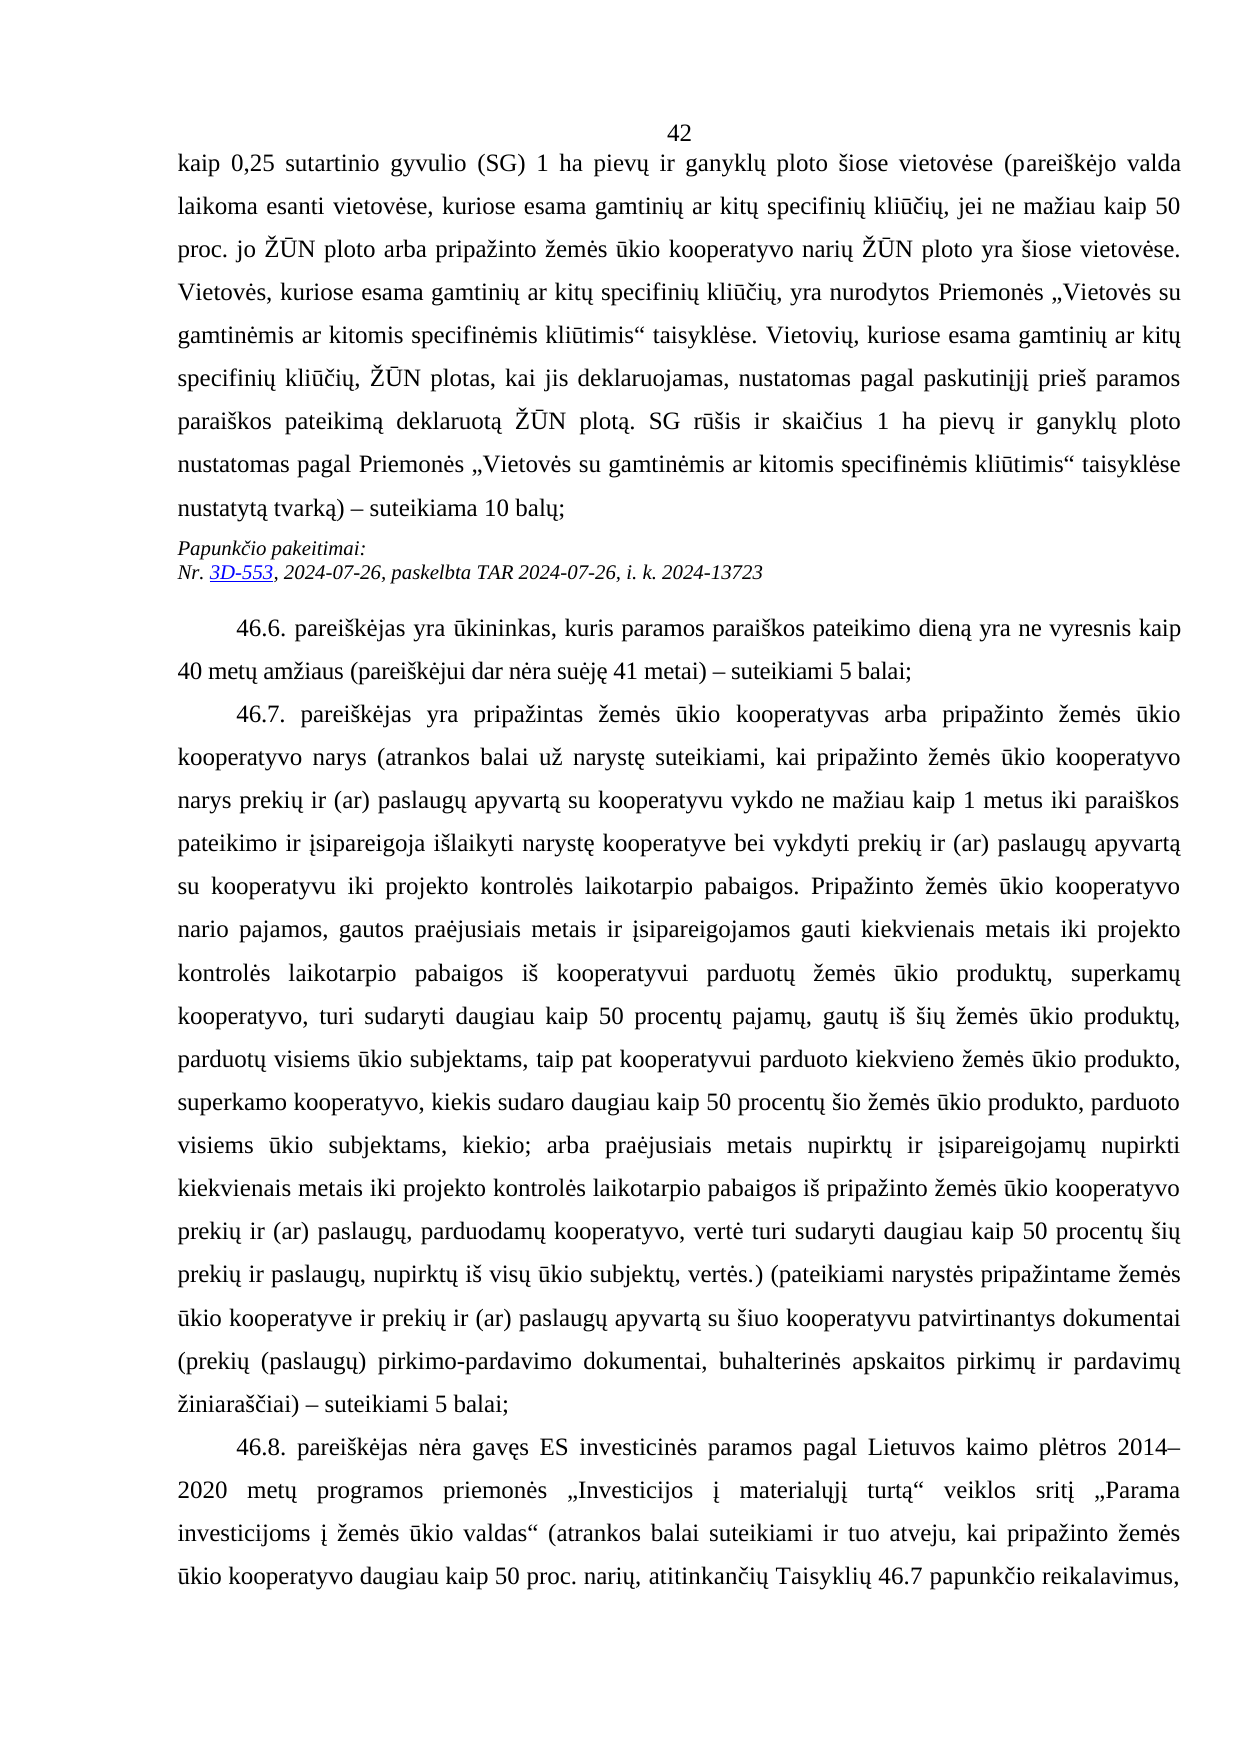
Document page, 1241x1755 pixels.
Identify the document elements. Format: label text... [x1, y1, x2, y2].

text Nr. 3D-553, 2024-07-26, paskelbta TAR 2024-07-26, i. k. 2024-13723 [177, 560, 1181, 584]
text kaip 0,25 sutartinio gyvulio (SG) 1 ha pievų ir ganyklų ploto šiose vietovėse (pareiškėjo valda laikoma esanti vietovėse, kuriose esama gamtinių ar kitų specifinių kliūčių, jei ne mažiau kaip 50 proc. jo ŽŪN ploto arba pripažinto žemės ūkio kooperatyvo narių ŽŪN ploto yra šiose vietovėse. Vietovės, kuriose esama gamtinių ar kitų specifinių kliūčių, yra nurodytos Priemonės „Vietovės su gamtinėmis ar kitomis specifinėmis kliūtimis“ taisyklėse. Vietovių, kuriose esama gamtinių ar kitų specifinių kliūčių, ŽŪN plotas, kai jis deklaruojamas, nustatomas pagal paskutinįjį prieš paramos paraiškos pateikimą deklaruotą ŽŪN plotą. SG rūšis ir skaičius 1 ha pievų ir ganyklų ploto nustatomas pagal Priemonės „Vietovės su gamtinėmis ar kitomis specifinėmis kliūtimis“ taisyklėse nustatytą tvarką) – suteikiama 10 balų; [177, 148, 1181, 521]
text Papunkčio pakeitimai: [177, 536, 1181, 560]
text 46.7. pareiškėjas yra pripažintas žemės ūkio kooperatyvas arba pripažinto žemės ūkio kooperatyvo narys (atrankos balai už narystę suteikiami, kai pripažinto žemės ūkio kooperatyvo narys prekių ir (ar) paslaugų apyvartą su kooperatyvu vykdo ne mažiau kaip 1 metus iki paraiškos pateikimo ir įsipareigoja išlaikyti narystę kooperatyve bei vykdyti prekių ir (ar) paslaugų apyvartą su kooperatyvu iki projekto kontrolės laikotarpio pabaigos. Pripažinto žemės ūkio kooperatyvo nario pajamos, gautos praėjusiais metais ir įsipareigojamos gauti kiekvienais metais iki projekto kontrolės laikotarpio pabaigos iš kooperatyvui parduotų žemės ūkio produktų, superkamų kooperatyvo, turi sudaryti daugiau kaip 50 procentų pajamų, gautų iš šių žemės ūkio produktų, parduotų visiems ūkio subjektams, taip pat kooperatyvui parduoto kiekvieno žemės ūkio produkto, superkamo kooperatyvo, kiekis sudaro daugiau kaip 50 procentų šio žemės ūkio produkto, parduoto visiems ūkio subjektams, kiekio; arba praėjusiais metais nupirktų ir įsipareigojamų nupirkti kiekvienais metais iki projekto kontrolės laikotarpio pabaigos iš pripažinto žemės ūkio kooperatyvo prekių ir (ar) paslaugų, parduodamų kooperatyvo, vertė turi sudaryti daugiau kaip 50 procentų šių prekių ir paslaugų, nupirktų iš visų ūkio subjektų, vertės.) (pateikiami narystės pripažintame žemės ūkio kooperatyve ir prekių ir (ar) paslaugų apyvartą su šiuo kooperatyvu patvirtinantys dokumentai (prekių (paslaugų) pirkimo-pardavimo dokumentai, buhalterinės apskaitos pirkimų ir pardavimų žiniaraščiai) – suteikiami 5 balai; [177, 699, 1181, 1418]
text 46.8. pareiškėjas nėra gavęs ES investicinės paramos pagal Lietuvos kaimo plėtros 2014–2020 metų programos priemonės „Investicijos į materialųjį turtą“ veiklos sritį „Parama investicijoms į žemės ūkio valdas“ (atrankos balai suteikiami ir tuo atveju, kai pripažinto žemės ūkio kooperatyvo daugiau kaip 50 proc. narių, atitinkančių Taisyklių 46.7 papunkčio reikalavimus, [177, 1432, 1181, 1590]
text 46.6. pareiškėjas yra ūkininkas, kuris paramos paraiškos pateikimo dieną yra ne vyresnis kaip 40 metų amžiaus (pareiškėjui dar nėra suėję 41 metai) – suteikiami 5 balai; [177, 613, 1181, 684]
